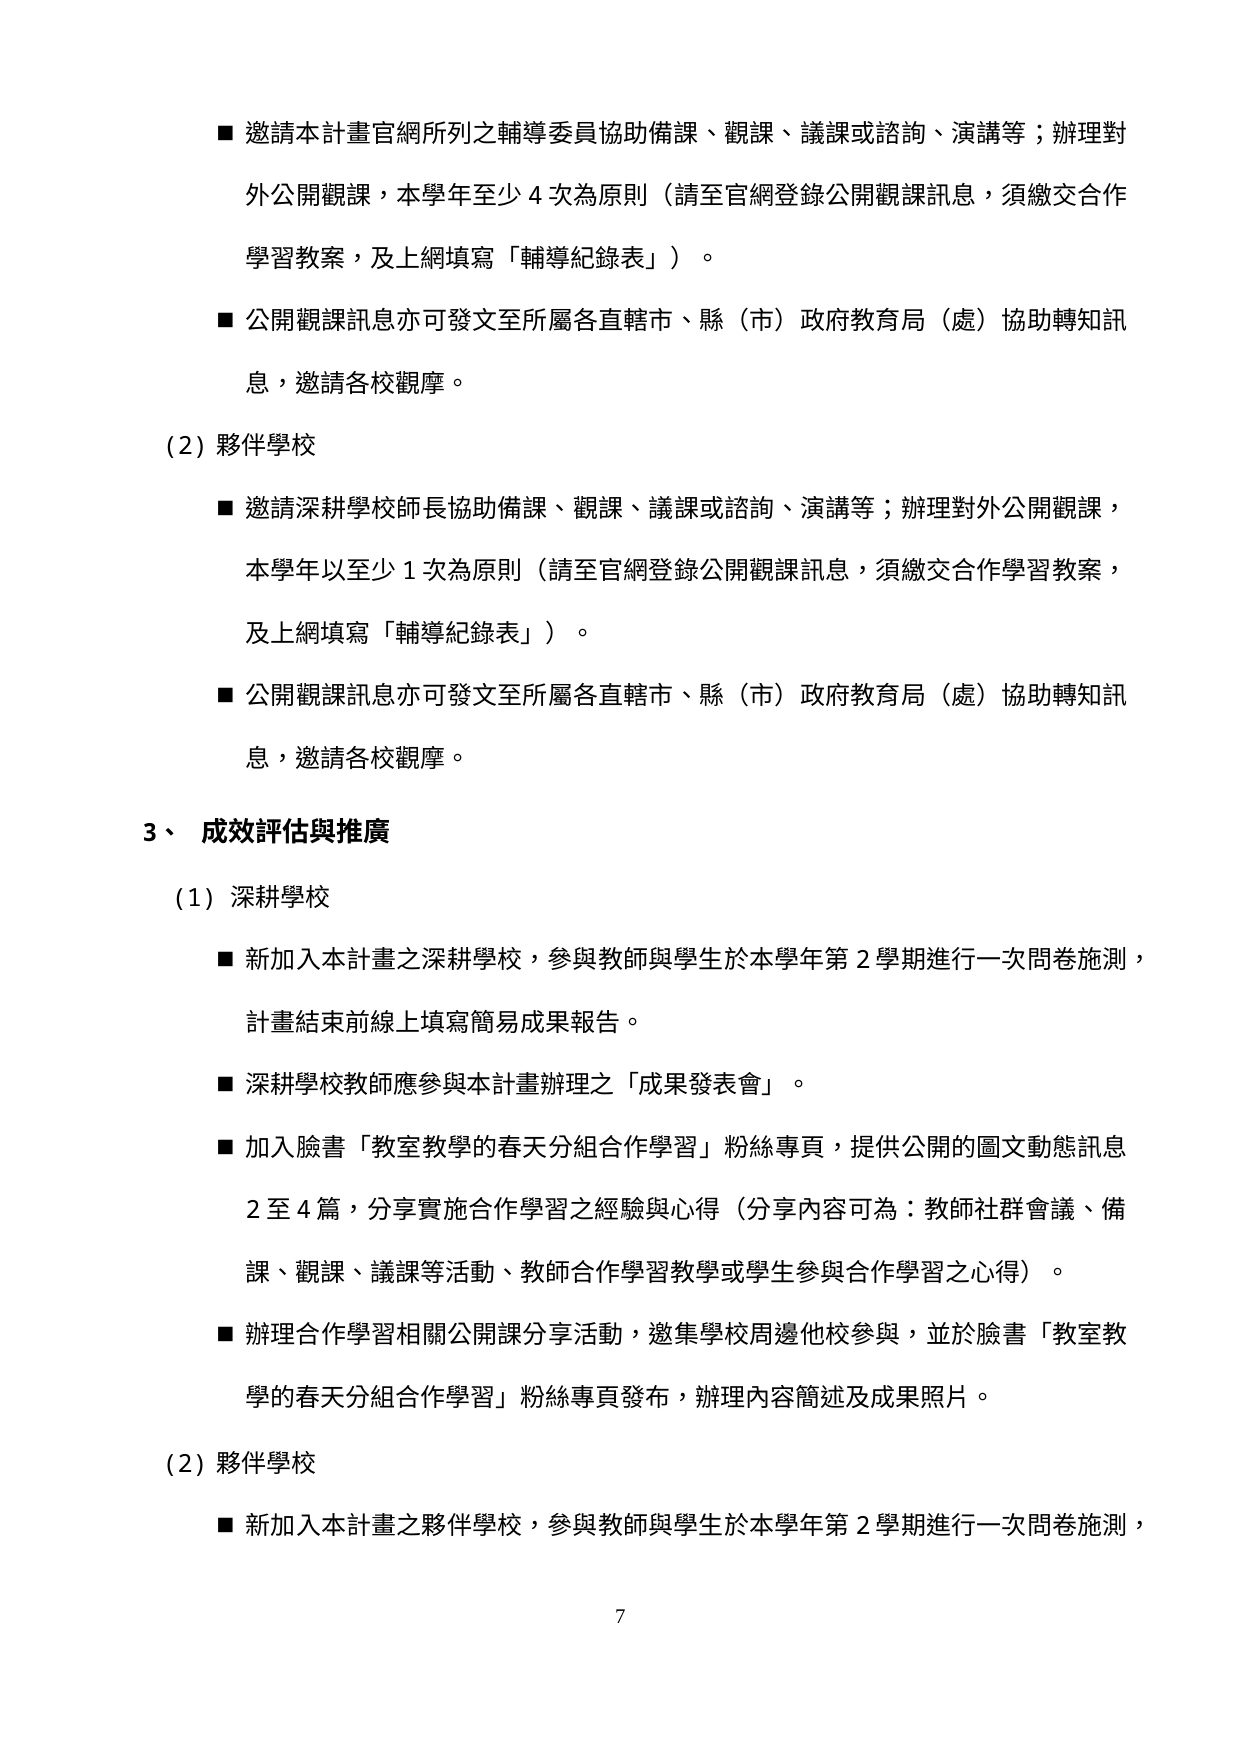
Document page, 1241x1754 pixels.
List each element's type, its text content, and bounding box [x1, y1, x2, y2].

list 夥伴學校 [163, 402, 1128, 464]
list 新加入本計畫之夥伴學校，參與教師與學生於本學年第2學期進行一次問卷施測，計畫結束前線上填寫簡易成果報告。 [216, 1482, 1128, 1544]
list 邀請本計畫官網所列之輔導委員協助備課、觀課、議課或諮詢、演講等；辦理對外公開觀課，本學年至少4次為原則（請至官網登錄公開觀課訊息，須繳交合作學習教案，及上網填寫「輔導紀錄表」）。 [216, 89, 1128, 277]
list 新加入本計畫之深耕學校，參與教師與學生於本學年第2學期進行一次問卷施測，計畫結束前線上填寫簡易成果報告。 [216, 916, 1128, 1041]
list 公開觀課訊息亦可發文至所屬各直轄市、縣（市）政府教育局（處）協助轉知訊息，邀請各校觀摩。 [216, 277, 1128, 402]
list 公開觀課訊息亦可發文至所屬各直轄市、縣（市）政府教育局（處）協助轉知訊息，邀請各校觀摩。 [216, 652, 1128, 777]
list 辦理合作學習相關公開課分享活動，邀集學校周邊他校參與，並於臉書「教室教學的春天分組合作學習」粉絲專頁發布，辦理內容簡述及成果照片。 [216, 1291, 1128, 1416]
list 深耕學校 [172, 854, 1128, 916]
list 夥伴學校 [162, 1419, 1128, 1482]
list 成效評估與推廣 [142, 788, 1128, 851]
list 深耕學校教師應參與本計畫辦理之「成果發表會」。 [216, 1041, 1128, 1104]
list 加入臉書「教室教學的春天分組合作學習」粉絲專頁，提供公開的圖文動態訊息2至4篇，分享實施合作學習之經驗與心得（分享內容可為：教師社群會議、備課、觀課、議課等活動、教師合作學習教學或學生參與合作學習之心得）。 [216, 1104, 1128, 1291]
list 邀請深耕學校師長協助備課、觀課、議課或諮詢、演講等；辦理對外公開觀課，本學年以至少1次為原則（請至官網登錄公開觀課訊息，須繳交合作學習教案，及上網填寫「輔導紀錄表」）。 [216, 464, 1128, 652]
